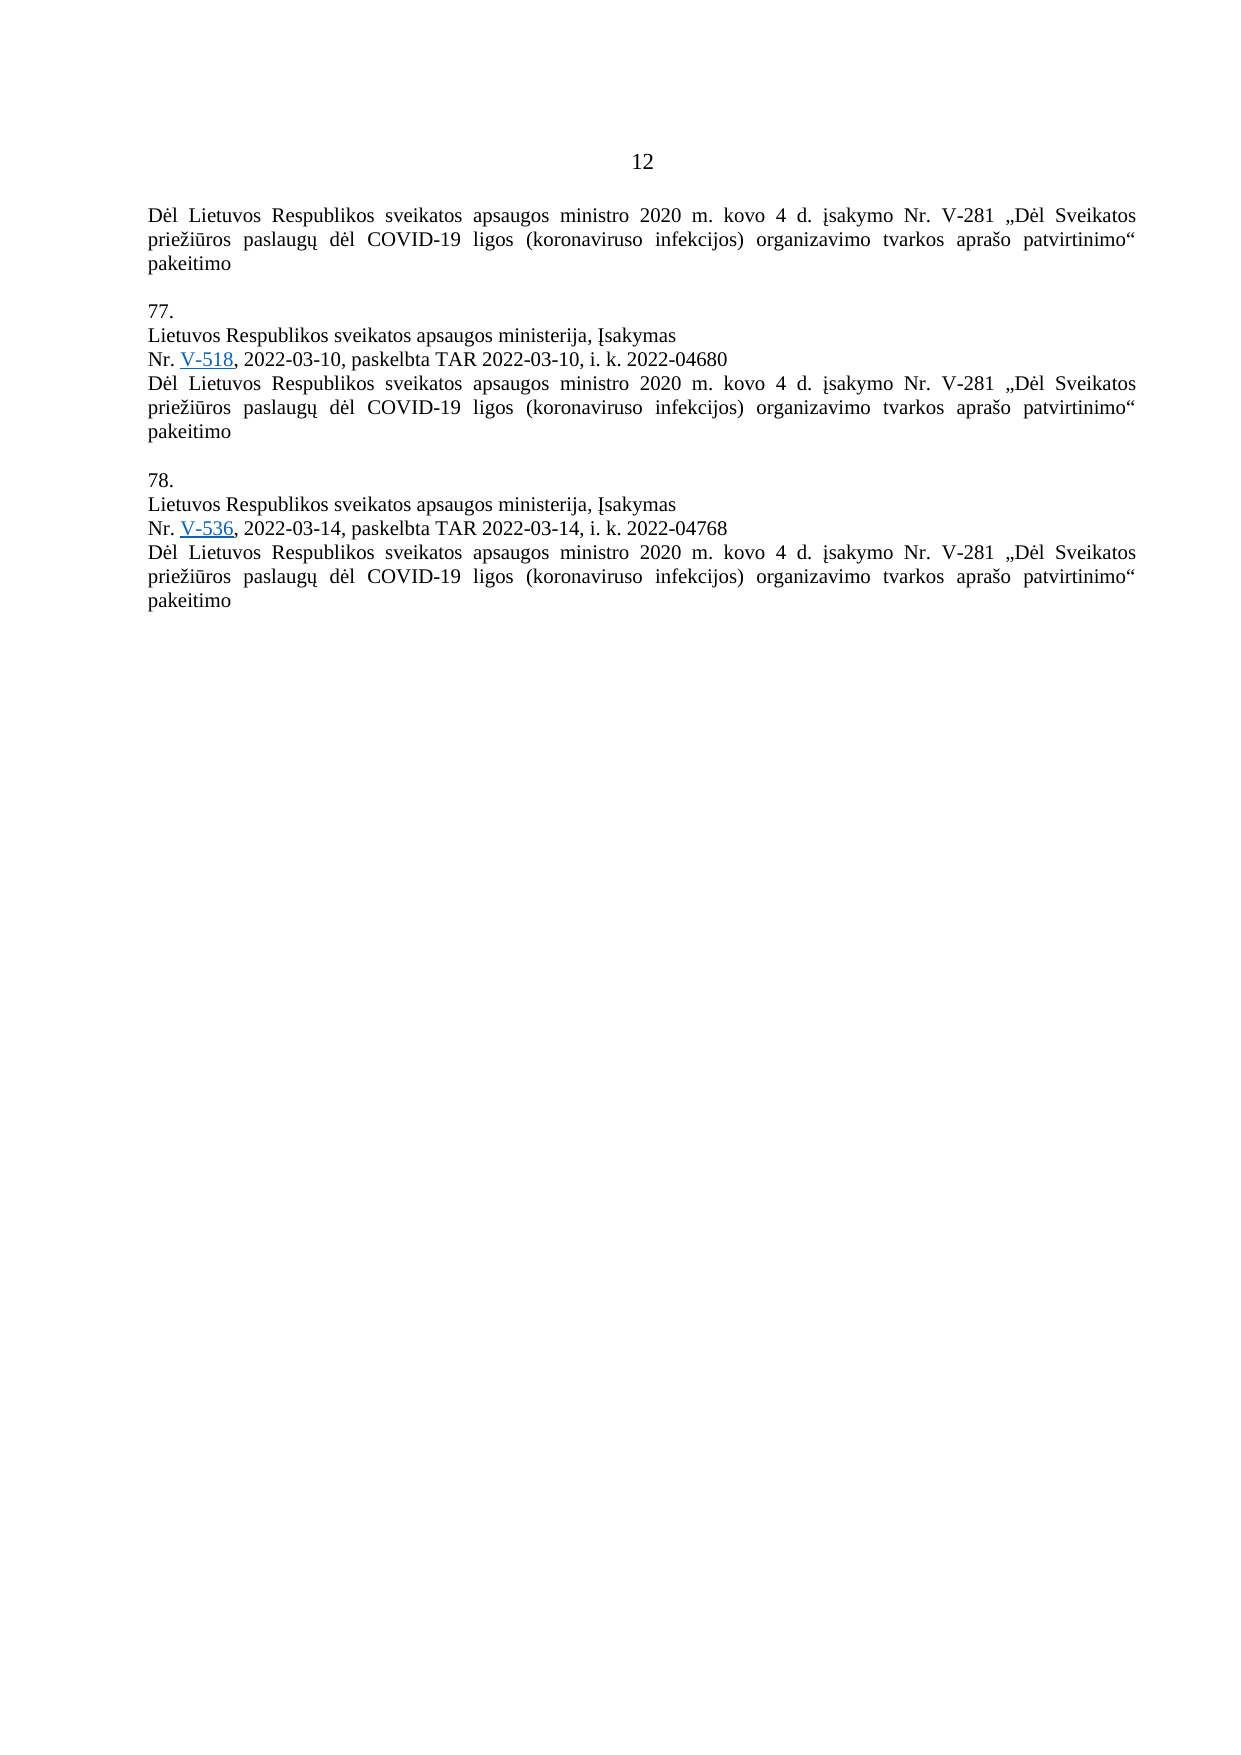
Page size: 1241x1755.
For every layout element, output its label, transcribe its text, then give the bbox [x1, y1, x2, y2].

text Nr. V-536, 2022-03-14, paskelbta TAR 2022-03-14, i. k. 2022-04768 [148, 516, 1137, 540]
text Lietuvos Respublikos sveikatos apsaugos ministerija, Įsakymas [148, 323, 1137, 347]
text Nr. V-518, 2022-03-10, paskelbta TAR 2022-03-10, i. k. 2022-04680 [148, 347, 1137, 371]
text Dėl Lietuvos Respublikos sveikatos apsaugos ministro 2020 m. kovo 4 d. įsakymo Nr. V-281 „Dėl Sveikatos priežiūros paslaugų dėl COVID-19 ligos (koronaviruso infekcijos) organizavimo tvarkos aprašo patvirtinimo“ pakeitimo [148, 203, 1137, 275]
text Lietuvos Respublikos sveikatos apsaugos ministerija, Įsakymas [148, 492, 1137, 516]
text Dėl Lietuvos Respublikos sveikatos apsaugos ministro 2020 m. kovo 4 d. įsakymo Nr. V-281 „Dėl Sveikatos priežiūros paslaugų dėl COVID-19 ligos (koronaviruso infekcijos) organizavimo tvarkos aprašo patvirtinimo“ pakeitimo [148, 371, 1137, 443]
text Dėl Lietuvos Respublikos sveikatos apsaugos ministro 2020 m. kovo 4 d. įsakymo Nr. V-281 „Dėl Sveikatos priežiūros paslaugų dėl COVID-19 ligos (koronaviruso infekcijos) organizavimo tvarkos aprašo patvirtinimo“ pakeitimo [148, 540, 1137, 612]
text 78. [148, 467, 1137, 492]
text 77. [148, 299, 1137, 323]
